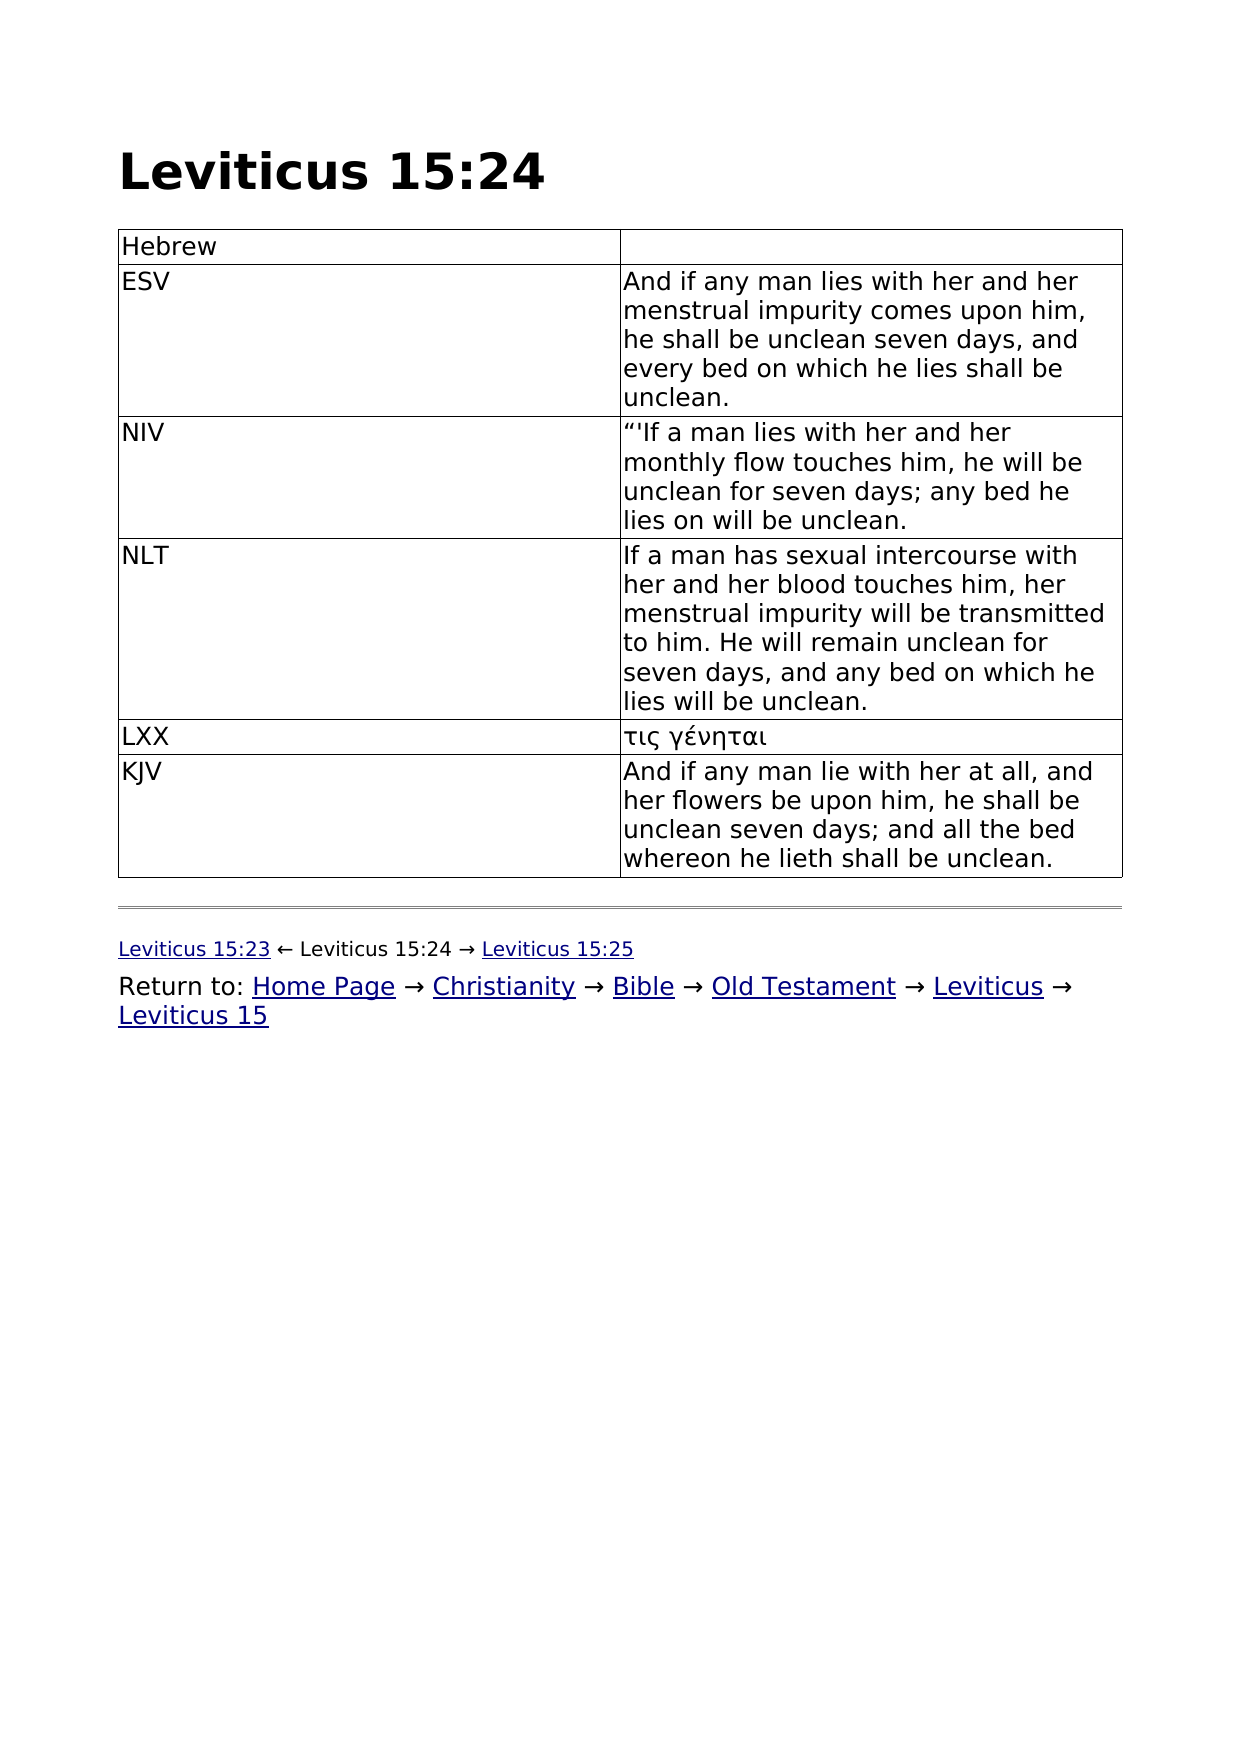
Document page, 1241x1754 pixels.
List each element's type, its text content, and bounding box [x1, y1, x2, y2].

subtitle Leviticus 15:24 [118, 143, 1122, 201]
table_cell If a man has sexual intercourse with her and her blood touches him, her menstrual impurity will be transmitted to him. He will remain unclean for seven days, and any bed on which he lies will be unclean. [621, 539, 1122, 719]
table_cell NIV [119, 417, 620, 538]
table_cell And if any man lies with her and her menstrual impurity comes upon him, he shall be unclean seven days, and every bed on which he lies shall be unclean. [621, 265, 1122, 416]
table_header Hebrew [119, 230, 620, 264]
table_cell LXX [119, 720, 620, 754]
table_cell τις γένηται [621, 720, 1122, 754]
table_cell KJV [119, 755, 620, 877]
table_cell ESV [119, 265, 620, 416]
text Leviticus 15:23 ← Leviticus 15:24 → Leviticus 15:25 [118, 938, 1122, 972]
text Return to: Home Page → Christianity → Bible → Old Testament → Leviticus → Leviticus 15 [118, 972, 1122, 1030]
table_cell NLT [119, 539, 620, 719]
table_cell “'If a man lies with her and her monthly flow touches him, he will be unclean for seven days; any bed he lies on will be unclean. [621, 417, 1122, 538]
table_cell And if any man lie with her at all, and her flowers be upon him, he shall be unclean seven days; and all the bed whereon he lieth shall be unclean. [621, 755, 1122, 877]
table_header [621, 230, 1122, 264]
